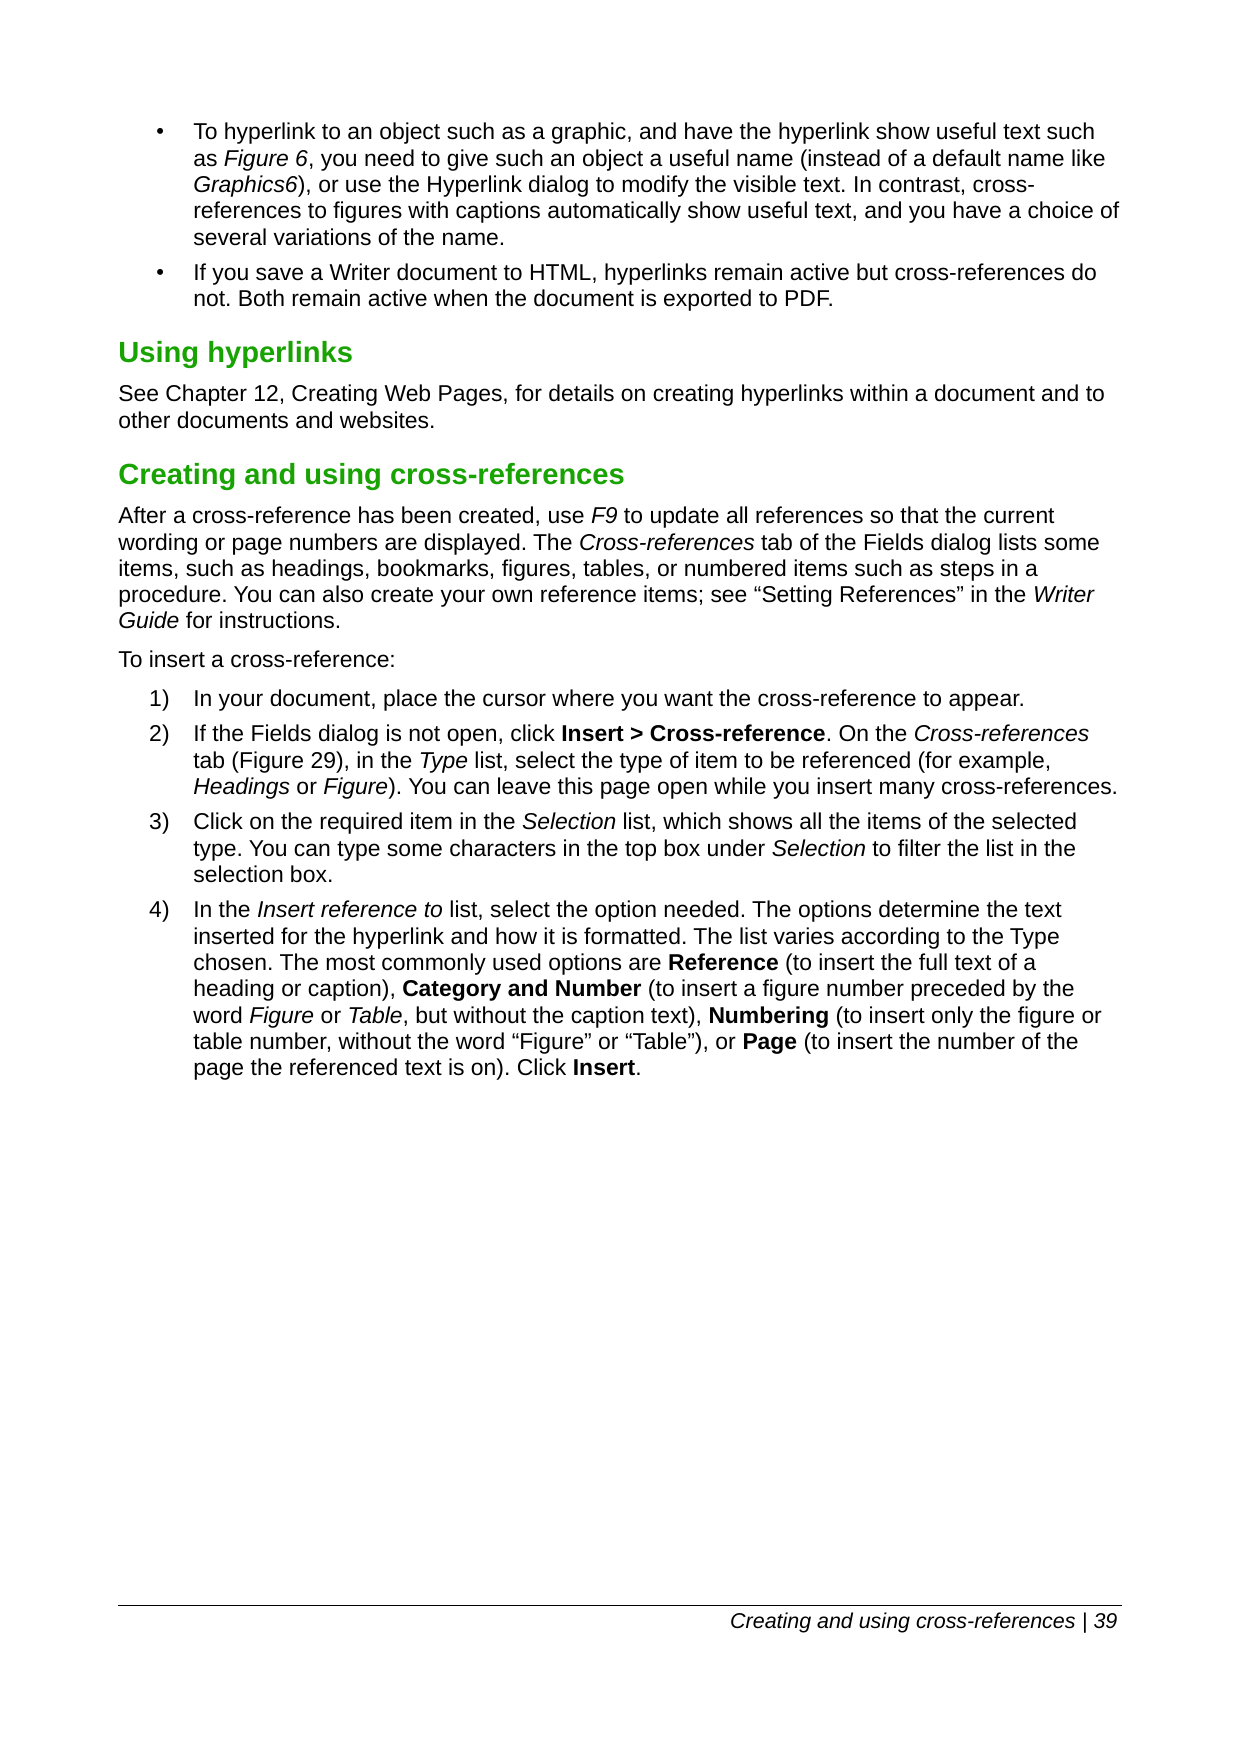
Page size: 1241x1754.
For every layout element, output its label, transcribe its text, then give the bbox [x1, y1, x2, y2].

subtitle Creating and using cross-references [118, 457, 1122, 490]
list In your document, place the cursor where you want the cross-reference to appear. [169, 685, 1122, 712]
list If the Fields dialog is not open, click Insert > Cross-reference. On the Cross-references tab (Figure 29), in the Type list, select the type of item to be referenced (for example, Headings or Figure). You can leave this page open while you insert many cross-references. [169, 720, 1122, 799]
list To insert a cross-reference: [118, 646, 1122, 673]
text After a cross-reference has been created, use F9 to update all references so that the current wording or page numbers are displayed. The Cross-references tab of the Fields dialog lists some items, such as headings, bookmarks, figures, tables, or numbered items such as steps in a procedure. You can also create your own reference items; see “Setting References” in the Writer Guide for instructions. [118, 502, 1122, 634]
text See Chapter 12, Creating Web Pages, for details on creating hyperlinks within a document and to other documents and websites. [118, 380, 1122, 433]
subtitle Using hyperlinks [118, 335, 1122, 369]
list If you save a Writer document to HTML, hyperlinks remain active but cross-references do not. Both remain active when the document is exported to PDF. [156, 259, 1122, 311]
list To hyperlink to an object such as a graphic, and have the hyperlink show useful text such as Figure 6, you need to give such an object a useful name (instead of a default name like Graphics6), or use the Hyperlink dialog to modify the visible text. In contrast, cross-references to figures with captions automatically show useful text, and you have a choice of several variations of the name. [156, 118, 1122, 250]
list Click on the required item in the Selection list, which shows all the items of the selected type. You can type some characters in the top box under Selection to filter the list in the selection box. [169, 808, 1122, 887]
list In the Insert reference to list, select the option needed. The options determine the text inserted for the hyperlink and how it is formatted. The list varies according to the Type chosen. The most commonly used options are Reference (to insert the full text of a heading or caption), Category and Number (to insert a figure number preceded by the word Figure or Table, but without the caption text), Numbering (to insert only the figure or table number, without the word “Figure” or “Table”), or Page (to insert the number of the page the referenced text is on). Click Insert. [169, 896, 1122, 1081]
